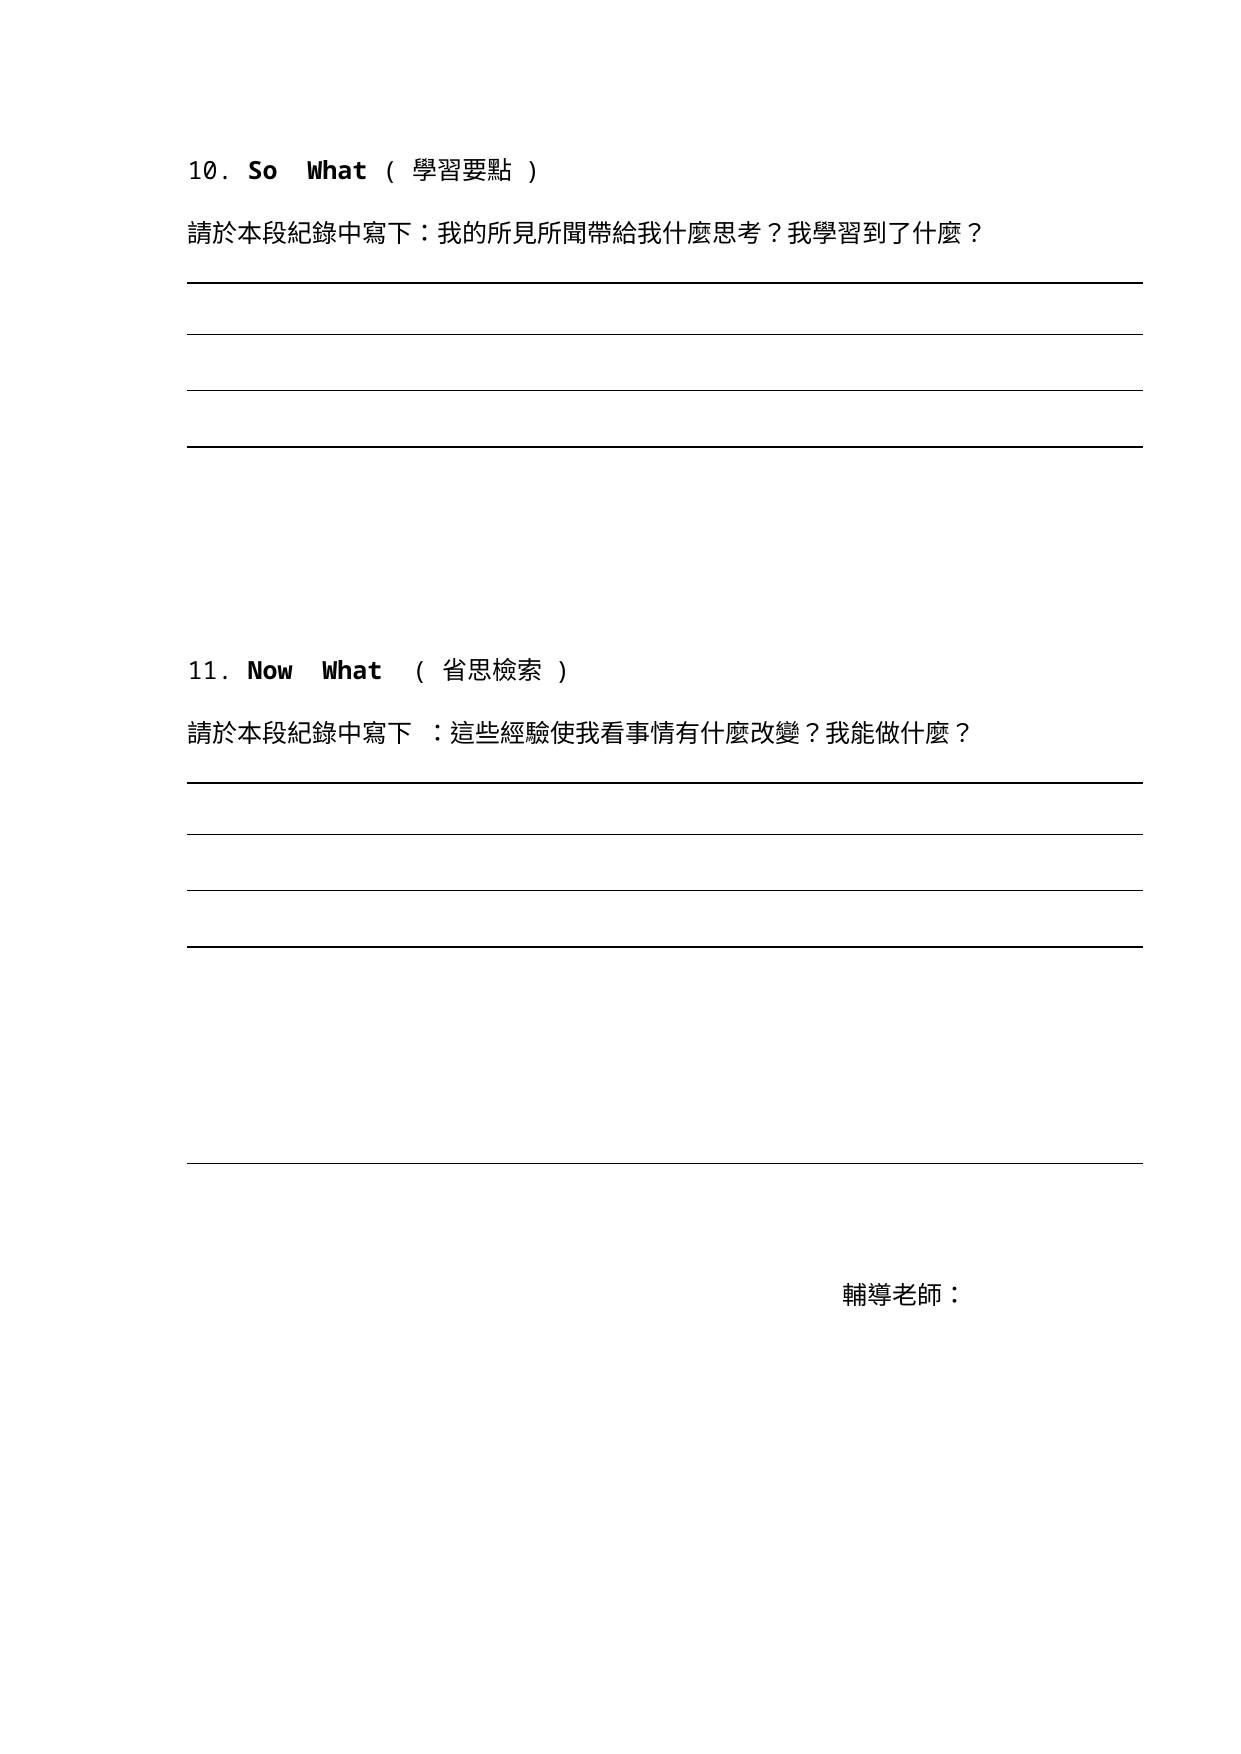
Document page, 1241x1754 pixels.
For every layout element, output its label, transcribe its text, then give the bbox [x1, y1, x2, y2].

text 請於本段紀錄中寫下 ：這些經驗使我看事情有什麼改變？我能做什麼？ [187, 689, 1053, 752]
text 10. So What ( 學習要點 ) [187, 127, 1053, 189]
text 11. Now What ( 省思檢索 ) [187, 627, 1053, 689]
text 請於本段紀錄中寫下：我的所見所聞帶給我什麼思考？我學習到了什麼？ [187, 189, 1053, 252]
text 輔導老師： [187, 1252, 1053, 1314]
